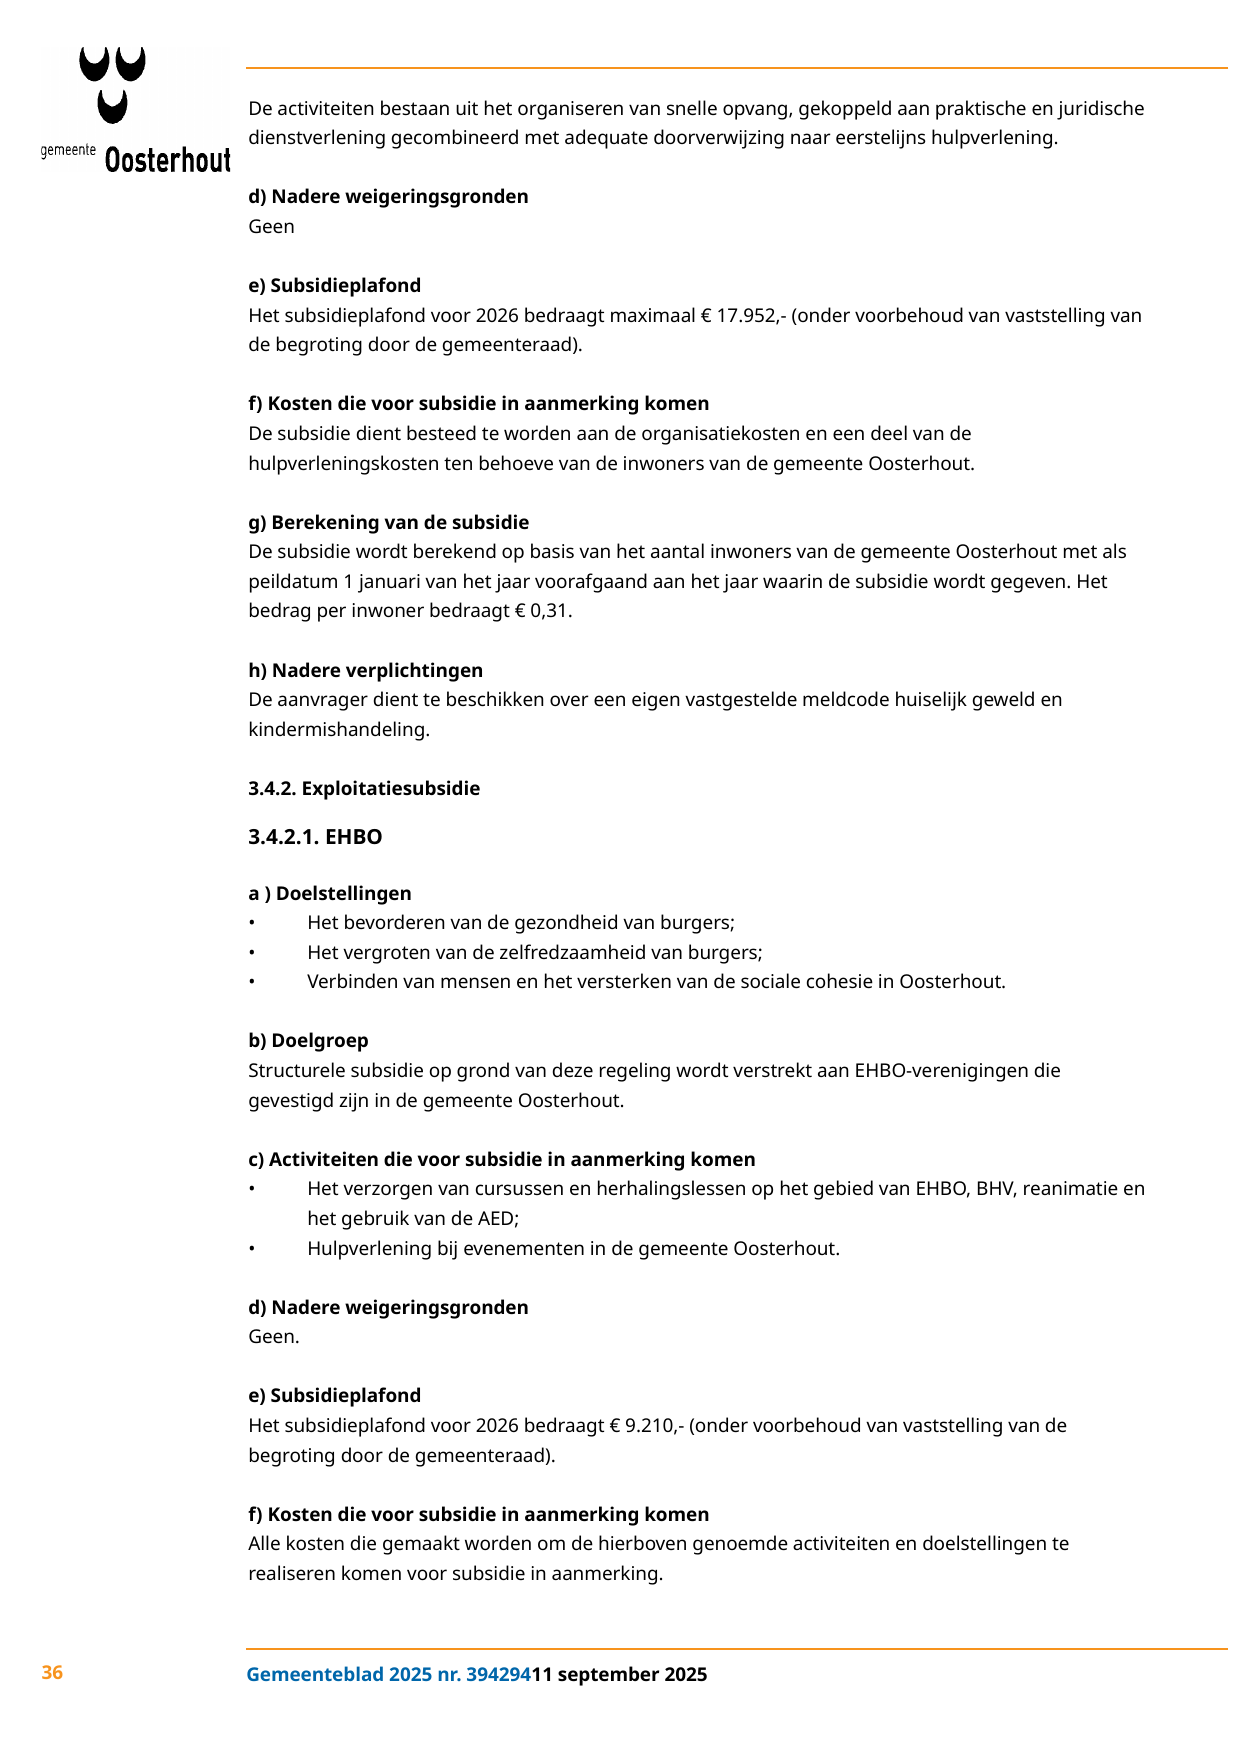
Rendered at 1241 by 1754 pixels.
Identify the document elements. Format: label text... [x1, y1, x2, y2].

text 3.4.2. Exploitatiesubsidie [248, 775, 1152, 801]
list Het verzorgen van cursussen en herhalingslessen op het gebied van EHBO, BHV, reanimatie en het gebruik van de AED; [248, 1176, 1152, 1231]
text d) Nadere weigeringsgronden [248, 183, 1152, 209]
text De activiteiten bestaan uit het organiseren van snelle opvang, gekoppeld aan praktische en juridische dienstverlening gecombineerd met adequate doorverwijzing naar eerstelijns hulpverlening. [248, 95, 1152, 150]
list Hulpverlening bij evenementen in de gemeente Oosterhout. [248, 1235, 1152, 1261]
text 3.4.2.1. EHBO [248, 822, 1152, 850]
text Geen. [248, 1323, 1152, 1349]
text De subsidie wordt berekend op basis van het aantal inwoners van de gemeente Oosterhout met als peildatum 1 januari van het jaar voorafgaand aan het jaar waarin de subsidie wordt gegeven. Het bedrag per inwoner bedraagt € 0,31. [248, 538, 1152, 623]
text b) Doelgroep [248, 1028, 1152, 1053]
text Geen [248, 213, 1152, 239]
list Verbinden van mensen en het versterken van de sociale cohesie in Oosterhout. [248, 968, 1152, 994]
text c) Activiteiten die voor subsidie in aanmerking komen [248, 1146, 1152, 1172]
text f) Kosten die voor subsidie in aanmerking komen [248, 1501, 1152, 1527]
text e) Subsidieplafond [248, 272, 1152, 298]
text De aanvrager dient te beschikken over een eigen vastgestelde meldcode huiselijk geweld en kindermishandeling. [248, 686, 1152, 742]
picture [41, 47, 231, 172]
text Structurele subsidie op grond van deze regeling wordt verstrekt aan EHBO-verenigingen die gevestigd zijn in de gemeente Oosterhout. [248, 1057, 1152, 1113]
text De subsidie dient besteed te worden aan de organisatiekosten en een deel van de hulpverleningskosten ten behoeve van de inwoners van de gemeente Oosterhout. [248, 420, 1152, 476]
text f) Kosten die voor subsidie in aanmerking komen [248, 391, 1152, 416]
text g) Berekening van de subsidie [248, 509, 1152, 535]
text a ) Doelstellingen [248, 880, 1152, 906]
text e) Subsidieplafond [248, 1383, 1152, 1408]
list Het bevorderen van de gezondheid van burgers; [248, 909, 1152, 935]
text d) Nadere weigeringsgronden [248, 1294, 1152, 1320]
text Het subsidieplafond voor 2026 bedraagt € 9.210,- (onder voorbehoud van vaststelling van de begroting door de gemeenteraad). [248, 1412, 1152, 1468]
text Het subsidieplafond voor 2026 bedraagt maximaal € 17.952,- (onder voorbehoud van vaststelling van de begroting door de gemeenteraad). [248, 302, 1152, 357]
text Alle kosten die gemaakt worden om de hierboven genoemde activiteiten en doelstellingen te realiseren komen voor subsidie in aanmerking. [248, 1531, 1152, 1586]
list Het vergroten van de zelfredzaamheid van burgers; [248, 939, 1152, 965]
text h) Nadere verplichtingen [248, 657, 1152, 683]
